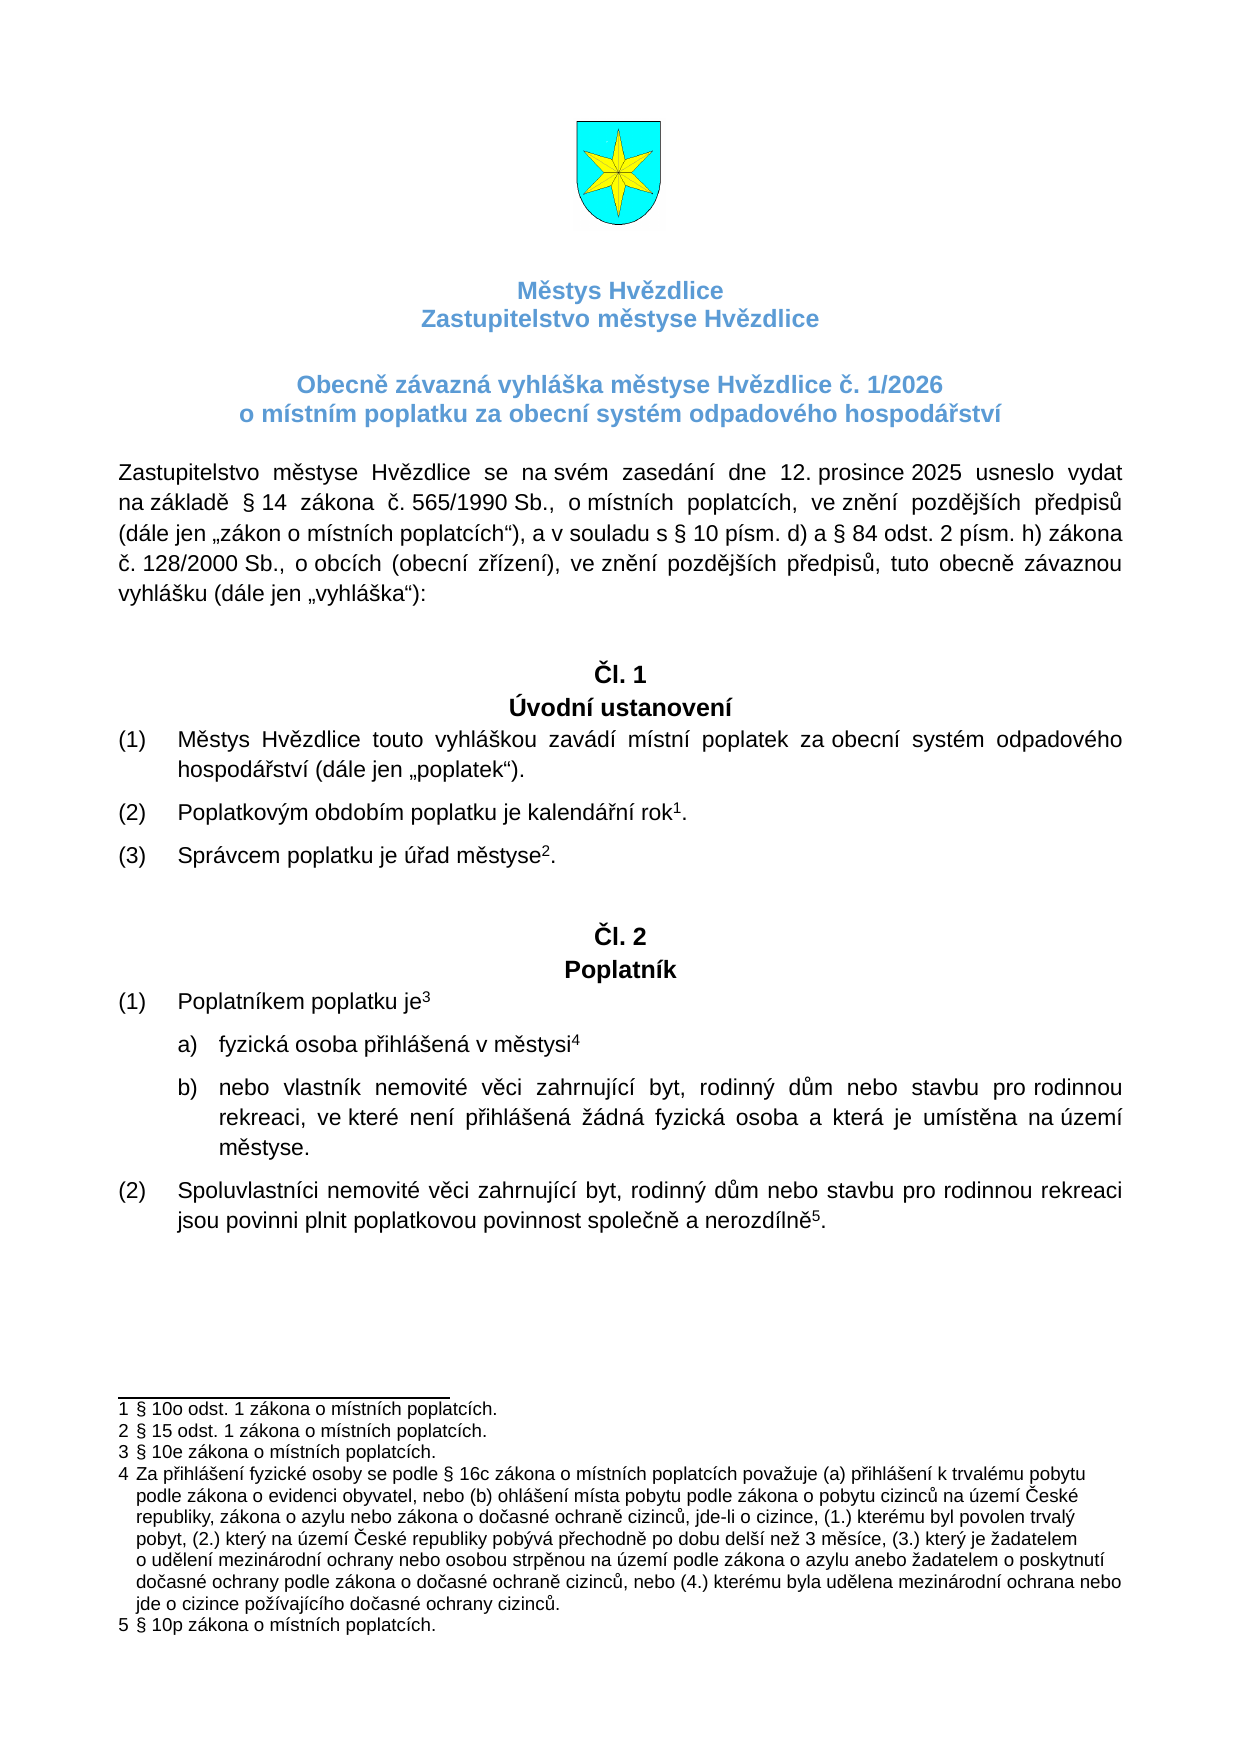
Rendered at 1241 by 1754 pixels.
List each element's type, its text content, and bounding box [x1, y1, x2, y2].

text Zastupitelstvo městyse Hvězdlice se na svém zasedání dne 12. prosince 2025 usneslo vydat na základě § 14 zákona č. 565/1990 Sb., o místních poplatcích, ve znění pozdějších předpisů (dále jen „zákon o místních poplatcích“), a v souladu s § 10 písm. d) a § 84 odst. 2 písm. h) zákona č. 128/2000 Sb., o obcích (obecní zřízení), ve znění pozdějších předpisů, tuto obecně závaznou vyhlášku (dále jen „vyhláška“): [118, 459, 1122, 606]
subtitle Obecně závazná vyhláška městyse Hvězdlice č. 1/2026 o místním poplatku za obecní systém odpadového hospodářství [118, 370, 1122, 428]
text Městys Hvězdlice Zastupitelstvo městyse Hvězdlice [118, 276, 1122, 333]
list § 10o odst. 1 zákona o místních poplatcích. [118, 1398, 1122, 1420]
list Poplatníkem poplatku je [118, 988, 1122, 1014]
list nebo vlastník nemovité věci zahrnující byt, rodinný dům nebo stavbu pro rodinnou rekreaci, ve které není přihlášená žádná fyzická osoba a která je umístěna na území městyse. [177, 1073, 1122, 1160]
subtitle Čl. 2 Poplatník [118, 922, 1122, 984]
subtitle Čl. 1 Úvodní ustanovení [118, 660, 1122, 722]
list § 15 odst. 1 zákona o místních poplatcích. [118, 1420, 1122, 1441]
list § 10p zákona o místních poplatcích. [118, 1614, 1122, 1635]
list fyzická osoba přihlášená v městysi [177, 1031, 1122, 1057]
list Poplatkovým obdobím poplatku je kalendářní rok. [118, 799, 1122, 826]
list § 10e zákona o místních poplatcích. [118, 1441, 1122, 1463]
list Městys Hvězdlice touto vyhláškou zavádí místní poplatek za obecní systém odpadového hospodářství (dále jen „poplatek“). [118, 726, 1122, 783]
list Správcem poplatku je úřad městyse. [118, 842, 1122, 868]
list Spoluvlastníci nemovité věci zahrnující byt, rodinný dům nebo stavbu pro rodinnou rekreaci jsou povinni plnit poplatkovou povinnost společně a nerozdílně. [118, 1177, 1122, 1233]
list Za přihlášení fyzické osoby se podle § 16c zákona o místních poplatcích považuje (a) přihlášení k trvalému pobytu podle zákona o evidenci obyvatel, nebo (b) ohlášení místa pobytu podle zákona o pobytu cizinců na území České republiky, zákona o azylu nebo zákona o dočasné ochraně cizinců, jde-li o cizince, (1.) kterému byl povolen trvalý pobyt, (2.) který na území České republiky pobývá přechodně po dobu delší než 3 měsíce, (3.) který je žadatelem o udělení mezinárodní ochrany nebo osobou strpěnou na území podle zákona o azylu anebo žadatelem o poskytnutí dočasné ochrany podle zákona o dočasné ochraně cizinců, nebo (4.) kterému byla udělena mezinárodní ochrana nebo jde o cizince požívajícího dočasné ochrany cizinců. [118, 1463, 1122, 1614]
